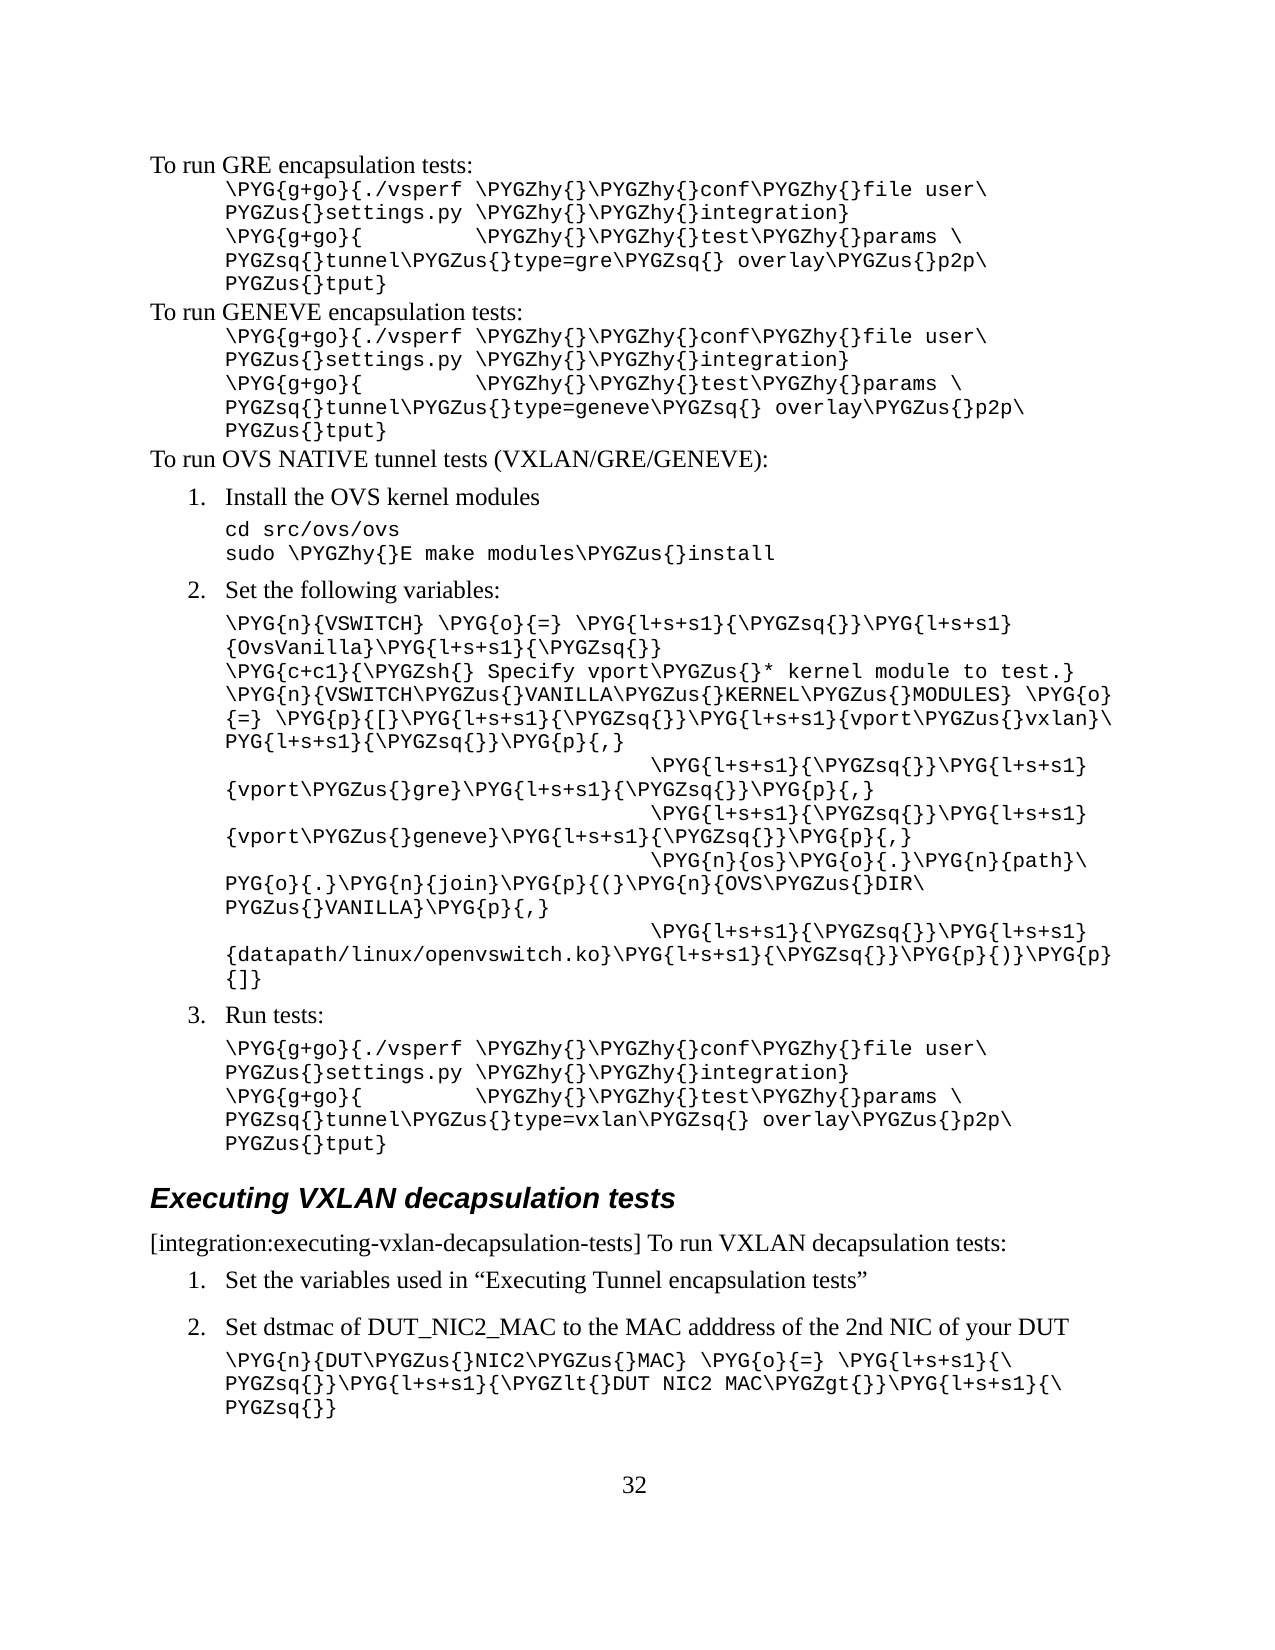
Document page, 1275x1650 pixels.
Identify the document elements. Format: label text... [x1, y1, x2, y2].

text \PYG{n}{VSWITCH} \PYG{o}{=} \PYG{l+s+s1}{\PYGZsq{}}\PYG{l+s+s1}{OvsVanilla}\PYG{l+s+s1}{\PYGZsq{}} [225, 613, 1125, 661]
text To run GRE encapsulation tests: [150, 150, 1125, 179]
text \PYG{c+c1}{\PYGZsh{} Specify vport\PYGZus{}* kernel module to test.} [225, 661, 1125, 684]
text \PYG{l+s+s1}{\PYGZsq{}}\PYG{l+s+s1}{datapath/linux/openvswitch.ko}\PYG{l+s+s1}{\PYGZsq{}}\PYG{p}{)}\PYG{p}{]} [225, 921, 1125, 992]
text \PYG{g+go}{./vsperf \PYGZhy{}\PYGZhy{}conf\PYGZhy{}file user\PYGZus{}settings.py \PYGZhy{}\PYGZhy{}integration} [225, 1038, 1125, 1086]
list Install the OVS kernel modules [187, 482, 1125, 510]
text \PYG{n}{os}\PYG{o}{.}\PYG{n}{path}\PYG{o}{.}\PYG{n}{join}\PYG{p}{(}\PYG{n}{OVS\PYGZus{}DIR\PYGZus{}VANILLA}\PYG{p}{,} [225, 850, 1125, 921]
text To run GENEVE encapsulation tests: [150, 297, 1125, 326]
text \PYG{g+go}{ \PYGZhy{}\PYGZhy{}test\PYGZhy{}params \PYGZsq{}tunnel\PYGZus{}type=gre\PYGZsq{} overlay\PYGZus{}p2p\PYGZus{}tput} [225, 226, 1125, 297]
text \PYG{g+go}{ \PYGZhy{}\PYGZhy{}test\PYGZhy{}params \PYGZsq{}tunnel\PYGZus{}type=vxlan\PYGZsq{} overlay\PYGZus{}p2p\PYGZus{}tput} [225, 1086, 1125, 1157]
text \PYG{g+go}{./vsperf \PYGZhy{}\PYGZhy{}conf\PYGZhy{}file user\PYGZus{}settings.py \PYGZhy{}\PYGZhy{}integration} [225, 326, 1125, 373]
text \PYG{l+s+s1}{\PYGZsq{}}\PYG{l+s+s1}{vport\PYGZus{}gre}\PYG{l+s+s1}{\PYGZsq{}}\PYG{p}{,} [225, 755, 1125, 802]
text \PYG{l+s+s1}{\PYGZsq{}}\PYG{l+s+s1}{vport\PYGZus{}geneve}\PYG{l+s+s1}{\PYGZsq{}}\PYG{p}{,} [225, 802, 1125, 850]
text \PYG{g+go}{./vsperf \PYGZhy{}\PYGZhy{}conf\PYGZhy{}file user\PYGZus{}settings.py \PYGZhy{}\PYGZhy{}integration} [225, 179, 1125, 226]
list Set the following variables: [187, 576, 1125, 604]
text [integration:executing-vxlan-decapsulation-tests] To run VXLAN decapsulation tests: [150, 1228, 1125, 1256]
list Set the variables used in “Executing Tunnel encapsulation tests” [187, 1265, 1125, 1294]
text \PYG{n}{VSWITCH\PYGZus{}VANILLA\PYGZus{}KERNEL\PYGZus{}MODULES} \PYG{o}{=} \PYG{p}{[}\PYG{l+s+s1}{\PYGZsq{}}\PYG{l+s+s1}{vport\PYGZus{}vxlan}\PYG{l+s+s1}{\PYGZsq{}}\PYG{p}{,} [225, 684, 1125, 755]
text \PYG{n}{DUT\PYGZus{}NIC2\PYGZus{}MAC} \PYG{o}{=} \PYG{l+s+s1}{\PYGZsq{}}\PYG{l+s+s1}{\PYGZlt{}DUT NIC2 MAC\PYGZgt{}}\PYG{l+s+s1}{\PYGZsq{}} [225, 1350, 1125, 1421]
list Set dstmac of DUT_NIC2_MAC to the MAC adddress of the 2nd NIC of your DUT [187, 1312, 1125, 1341]
subtitle Executing VXLAN decapsulation tests [150, 1182, 1125, 1215]
text To run OVS NATIVE tunnel tests (VXLAN/GRE/GENEVE): [150, 444, 1125, 473]
text sudo \PYGZhy{}E make modules\PYGZus{}install [225, 543, 1125, 567]
text cd src/ovs/ovs [225, 519, 1125, 543]
list Run tests: [187, 1001, 1125, 1029]
text \PYG{g+go}{ \PYGZhy{}\PYGZhy{}test\PYGZhy{}params \PYGZsq{}tunnel\PYGZus{}type=geneve\PYGZsq{} overlay\PYGZus{}p2p\PYGZus{}tput} [225, 373, 1125, 444]
